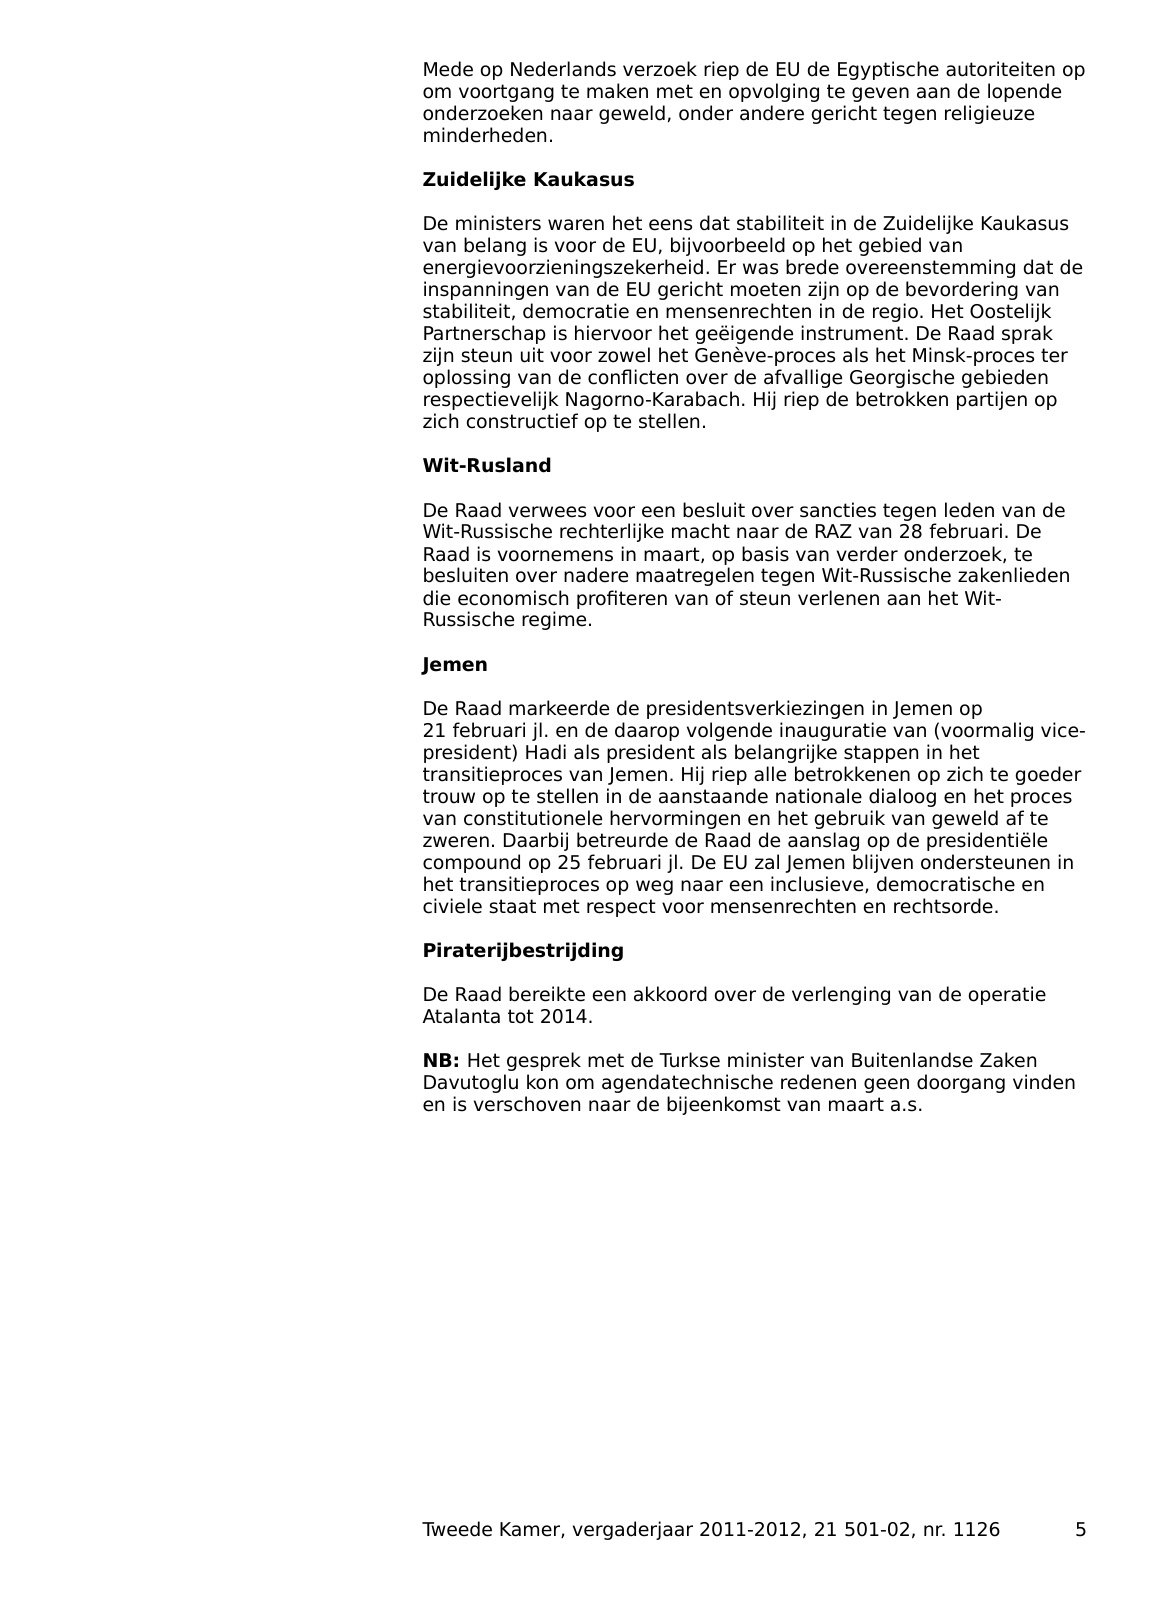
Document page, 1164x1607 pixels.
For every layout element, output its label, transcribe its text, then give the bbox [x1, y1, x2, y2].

text NB: Het gesprek met de Turkse minister van Buitenlandse Zaken Davutoglu kon om agendatechnische redenen geen doorgang vinden en is verschoven naar de bijeenkomst van maart a.s. [422, 1050, 1087, 1116]
subtitle Wit-Rusland [422, 455, 1087, 477]
text De Raad verwees voor een besluit over sancties tegen leden van de Wit-Russische rechterlijke macht naar de RAZ van 28 februari. De Raad is voornemens in maart, op basis van verder onderzoek, te besluiten over nadere maatregelen tegen Wit-Russische zakenlieden die economisch profiteren van of steun verlenen aan het Wit-Russische regime. [422, 499, 1087, 631]
subtitle Piraterijbestrijding [422, 940, 1087, 962]
text De Raad bereikte een akkoord over de verlenging van de operatie Atalanta tot 2014. [422, 984, 1087, 1028]
text De ministers waren het eens dat stabiliteit in de Zuidelijke Kaukasus van belang is voor de EU, bijvoorbeeld op het gebied van energievoorzieningszekerheid. Er was brede overeenstemming dat de inspanningen van de EU gericht moeten zijn op de bevordering van stabiliteit, democratie en mensenrechten in de regio. Het Oostelijk Partnerschap is hiervoor het geëigende instrument. De Raad sprak zijn steun uit voor zowel het Genève-proces als het Minsk-proces ter oplossing van de conflicten over de afvallige Georgische gebieden respectievelijk Nagorno-Karabach. Hij riep de betrokken partijen op zich constructief op te stellen. [422, 213, 1087, 433]
text De Raad markeerde de presidentsverkiezingen in Jemen op 21 februari jl. en de daarop volgende inauguratie van (voormalig vice-president) Hadi als president als belangrijke stappen in het transitieproces van Jemen. Hij riep alle betrokkenen op zich te goeder trouw op te stellen in de aanstaande nationale dialoog en het proces van constitutionele hervormingen en het gebruik van geweld af te zweren. Daarbij betreurde de Raad de aanslag op de presidentiële compound op 25 februari jl. De EU zal Jemen blijven ondersteunen in het transitieproces op weg naar een inclusieve, democratische en civiele staat met respect voor mensenrechten en rechtsorde. [422, 698, 1087, 917]
subtitle Zuidelijke Kaukasus [422, 169, 1087, 191]
subtitle Jemen [422, 653, 1087, 676]
text Mede op Nederlands verzoek riep de EU de Egyptische autoriteiten op om voortgang te maken met en opvolging te geven aan de lopende onderzoeken naar geweld, onder andere gericht tegen religieuze minderheden. [422, 59, 1087, 147]
